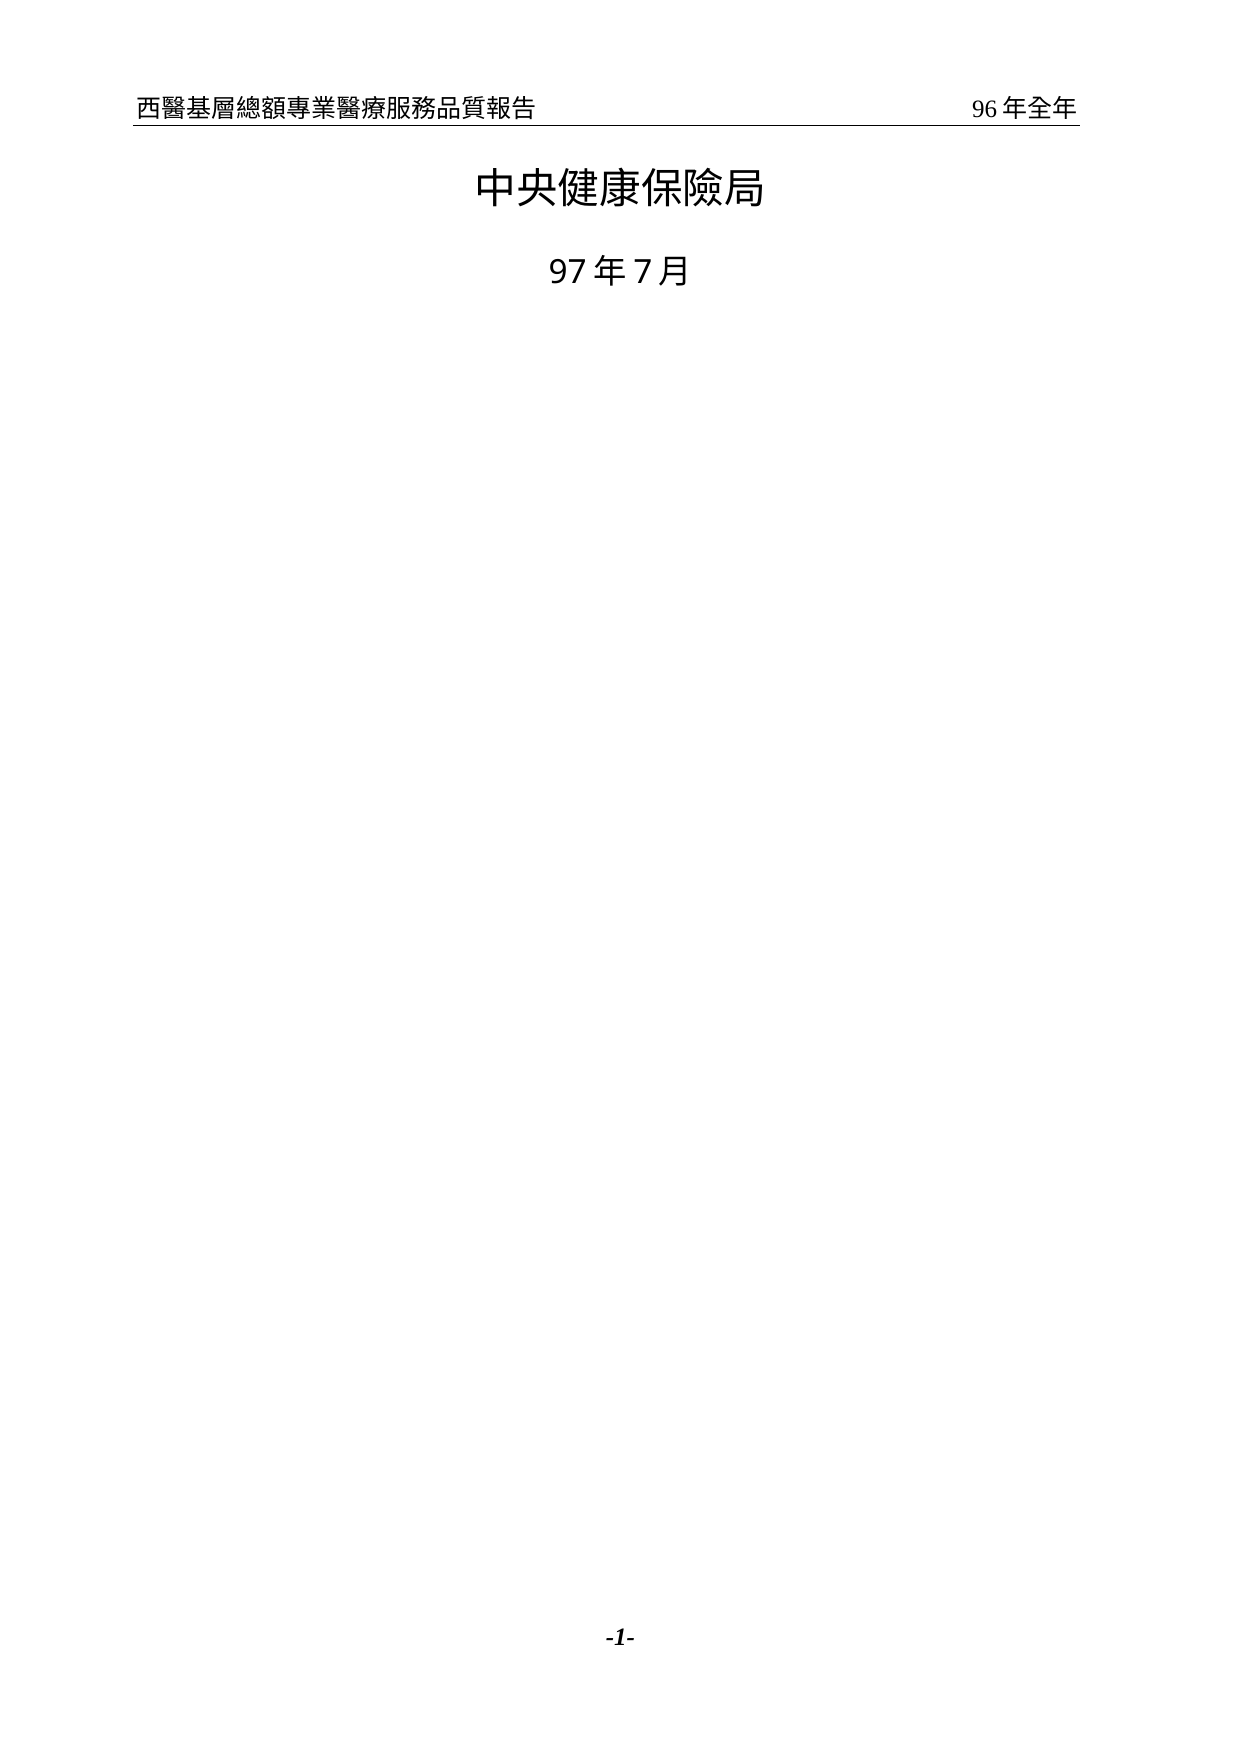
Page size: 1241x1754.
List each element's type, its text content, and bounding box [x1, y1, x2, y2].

text 中央健康保險局 [136, 155, 1104, 215]
text 97年7月 [136, 245, 1104, 293]
